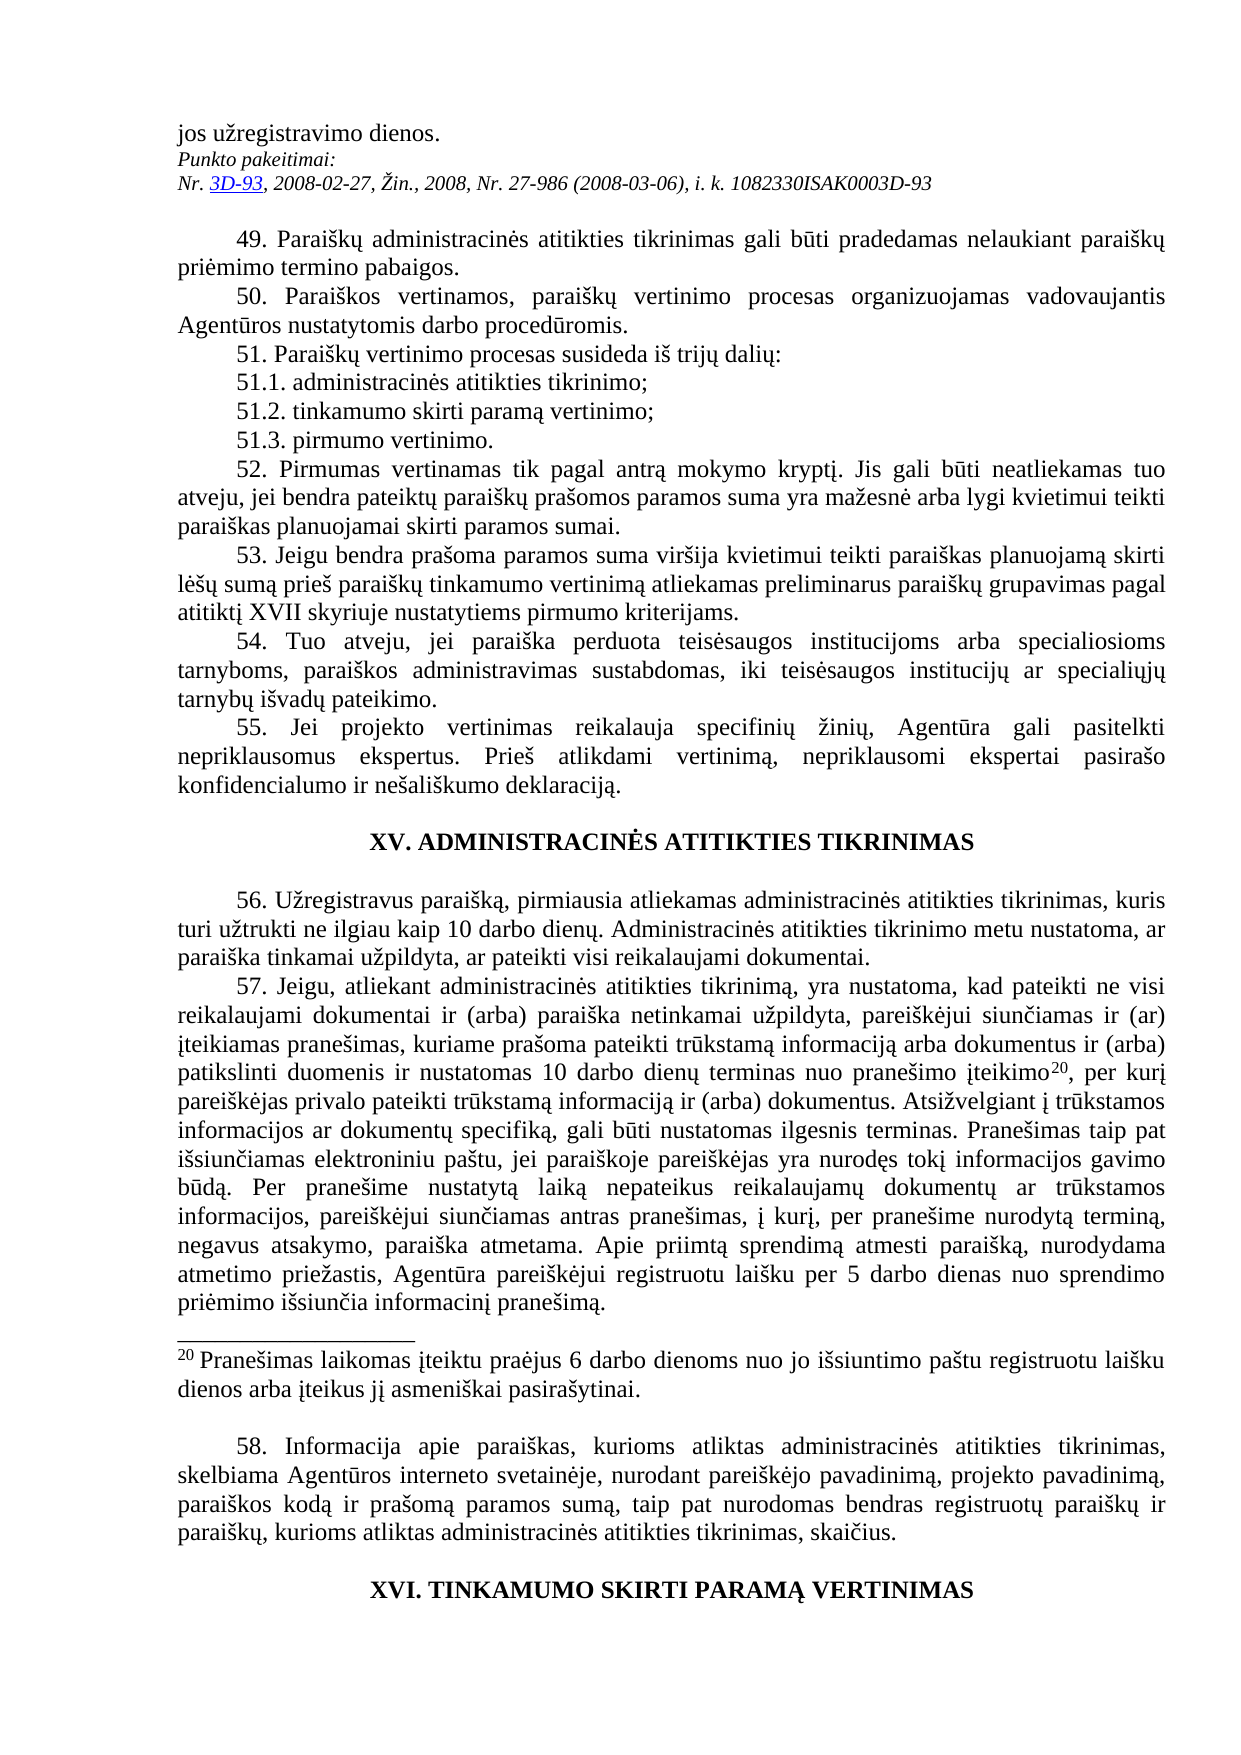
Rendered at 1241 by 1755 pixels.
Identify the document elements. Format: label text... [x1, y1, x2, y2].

text 49. Paraiškų administracinės atitikties tikrinimas gali būti pradedamas nelaukiant paraiškų priėmimo termino pabaigos. [177, 224, 1166, 281]
text jos užregistravimo dienos. [177, 118, 1166, 147]
text 50. Paraiškos vertinamos, paraiškų vertinimo procesas organizuojamas vadovaujantis Agentūros nustatytomis darbo procedūromis. [177, 281, 1166, 339]
text XVI. TINKAMUMO SKIRTI PARAMĄ VERTINIMAS [177, 1575, 1166, 1604]
text 53. Jeigu bendra prašoma paramos suma viršija kvietimui teikti paraiškas planuojamą skirti lėšų sumą prieš paraiškų tinkamumo vertinimą atliekamas preliminarus paraiškų grupavimas pagal atitiktį XVII skyriuje nustatytiems pirmumo kriterijams. [177, 540, 1166, 626]
text 51.3. pirmumo vertinimo. [177, 425, 1166, 454]
text XV. ADMINISTRACINĖS ATITIKTIES TIKRINIMAS [177, 827, 1166, 856]
text 55. Jei projekto vertinimas reikalauja specifinių žinių, Agentūra gali pasitelkti nepriklausomus ekspertus. Prieš atlikdami vertinimą, nepriklausomi ekspertai pasirašo konfidencialumo ir nešališkumo deklaraciją. [177, 712, 1166, 799]
text 51.1. administracinės atitikties tikrinimo; [177, 367, 1166, 396]
text 54. Tuo atveju, jei paraiška perduota teisėsaugos institucijoms arba specialiosioms tarnyboms, paraiškos administravimas sustabdomas, iki teisėsaugos institucijų ar specialiųjų tarnybų išvadų pateikimo. [177, 626, 1166, 712]
text ___________________ [177, 1316, 1166, 1345]
text 56. Užregistravus paraišką, pirmiausia atliekamas administracinės atitikties tikrinimas, kuris turi užtrukti ne ilgiau kaip 10 darbo dienų. Administracinės atitikties tikrinimo metu nustatoma, ar paraiška tinkamai užpildyta, ar pateikti visi reikalaujami dokumentai. [177, 885, 1166, 971]
text 20 Pranešimas laikomas įteiktu praėjus 6 darbo dienoms nuo jo išsiuntimo paštu registruotu laišku dienos arba įteikus jį asmeniškai pasirašytinai. [177, 1345, 1166, 1402]
text 51. Paraiškų vertinimo procesas susideda iš trijų dalių: [177, 339, 1166, 367]
text Nr. 3D-93, 2008-02-27, Žin., 2008, Nr. 27-986 (2008-03-06), i. k. 1082330ISAK0003D-93 [177, 171, 1166, 195]
text 51.2. tinkamumo skirti paramą vertinimo; [177, 396, 1166, 425]
text 57. Jeigu, atliekant administracinės atitikties tikrinimą, yra nustatoma, kad pateikti ne visi reikalaujami dokumentai ir (arba) paraiška netinkamai užpildyta, pareiškėjui siunčiamas ir (ar) įteikiamas pranešimas, kuriame prašoma pateikti trūkstamą informaciją arba dokumentus ir (arba) patikslinti duomenis ir nustatomas 10 darbo dienų terminas nuo pranešimo įteikimo20, per kurį pareiškėjas privalo pateikti trūkstamą informaciją ir (arba) dokumentus. Atsižvelgiant į trūkstamos informacijos ar dokumentų specifiką, gali būti nustatomas ilgesnis terminas. Pranešimas taip pat išsiunčiamas elektroniniu paštu, jei paraiškoje pareiškėjas yra nurodęs tokį informacijos gavimo būdą. Per pranešime nustatytą laiką nepateikus reikalaujamų dokumentų ar trūkstamos informacijos, pareiškėjui siunčiamas antras pranešimas, į kurį, per pranešime nurodytą terminą, negavus atsakymo, paraiška atmetama. Apie priimtą sprendimą atmesti paraišką, nurodydama atmetimo priežastis, Agentūra pareiškėjui registruotu laišku per 5 darbo dienas nuo sprendimo priėmimo išsiunčia informacinį pranešimą. [177, 971, 1166, 1316]
text 58. Informacija apie paraiškas, kurioms atliktas administracinės atitikties tikrinimas, skelbiama Agentūros interneto svetainėje, nurodant pareiškėjo pavadinimą, projekto pavadinimą, paraiškos kodą ir prašomą paramos sumą, taip pat nurodomas bendras registruotų paraiškų ir paraiškų, kurioms atliktas administracinės atitikties tikrinimas, skaičius. [177, 1431, 1166, 1546]
text Punkto pakeitimai: [177, 147, 1166, 171]
text 52. Pirmumas vertinamas tik pagal antrą mokymo kryptį. Jis gali būti neatliekamas tuo atveju, jei bendra pateiktų paraiškų prašomos paramos suma yra mažesnė arba lygi kvietimui teikti paraiškas planuojamai skirti paramos sumai. [177, 454, 1166, 540]
